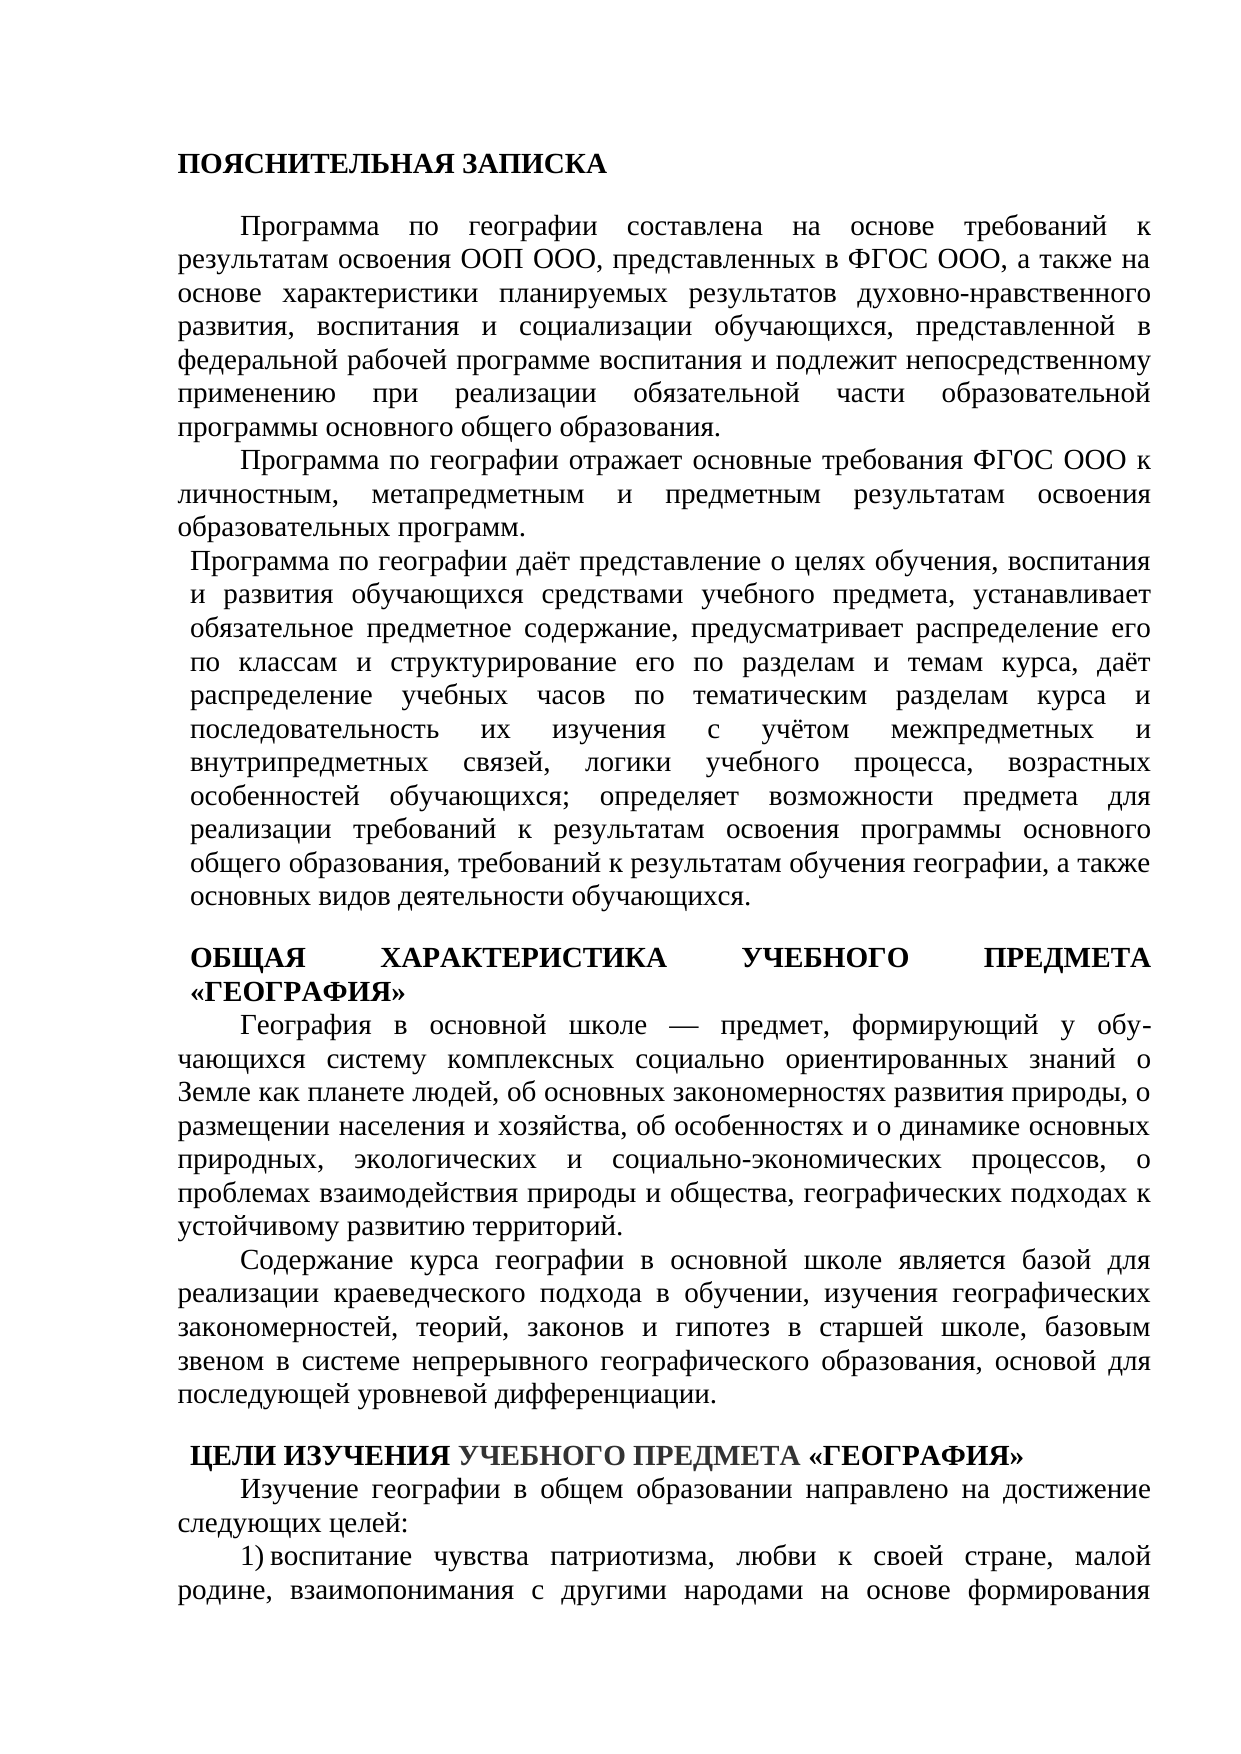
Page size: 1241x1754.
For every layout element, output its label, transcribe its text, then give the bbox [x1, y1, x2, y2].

text ЦЕЛИ ИЗУЧЕНИЯ УЧЕБНОГО ПРЕДМЕТА «ГЕОГРАФИЯ» [190, 1438, 1152, 1471]
text 1) воспитание чувства патриотизма, любви к своей стране, малой родине, взаимопонимания с другими народами на основе формирования [177, 1538, 1152, 1605]
text Программа по географии даёт представление о целях обучения, воспитания и развития обучающихся средствами учебного предмета, устанавливает обязательное предметное содержание, предусматривает распределение его по классам и структурирование его по разделам и темам курса, даёт распределение учебных часов по тематическим разделам курса и последовательность их изучения с учётом межпредметных и внутрипредметных связей, логики учебного процесса, возрастных особенностей обучающихся; определяет возможности предмета для реализации требований к результатам освоения программы основного общего образования, требований к результатам обучения географии, а также основных видов деятельности обучающихся. [190, 543, 1152, 912]
text ОБЩАЯ ХАРАКТЕРИСТИКА УЧЕБНОГО ПРЕДМЕТА «ГЕОГРАФИЯ» [190, 940, 1152, 1007]
text Программа по географии отражает основные требования ФГОС ООО к личностным, метапредметным и предметным результатам освоения образовательных программ. [177, 442, 1152, 543]
text Изучение географии в общем образовании направлено на достижение следующих целей: [177, 1471, 1152, 1538]
text ПОЯСНИТЕЛЬНАЯ ЗАПИСКА [177, 146, 1152, 180]
text География в основной школе — предмет, формирующий у обу­чающихся систему комплексных социально ориентированных знаний о Земле как планете людей, об основных закономерностях развития природы, о размещении населения и хозяйства, об особенностях и о динамике основных природных, экологических и социально-экономических процессов, о проблемах взаимодействия природы и общества, географических подходах к устойчивому развитию территорий. [177, 1007, 1152, 1242]
text Программа по географии составлена на основе требований к результатам освоения ООП ООО, представленных в ФГОС ООО, а также на основе характеристики планируемых результатов духовно-нравственного развития, воспитания и социализации обучающихся, представленной в федеральной рабочей программе воспитания и подлежит непосредственному применению при реализации обязательной части образовательной программы основного общего образования. [177, 208, 1152, 442]
text Содержание курса географии в основной школе является базой для реализации краеведческого подхода в обучении, изучения географических закономерностей, теорий, законов и гипотез в старшей школе, базовым звеном в системе непрерывного географического образования, основой для последующей уровневой дифференциации. [177, 1242, 1152, 1410]
